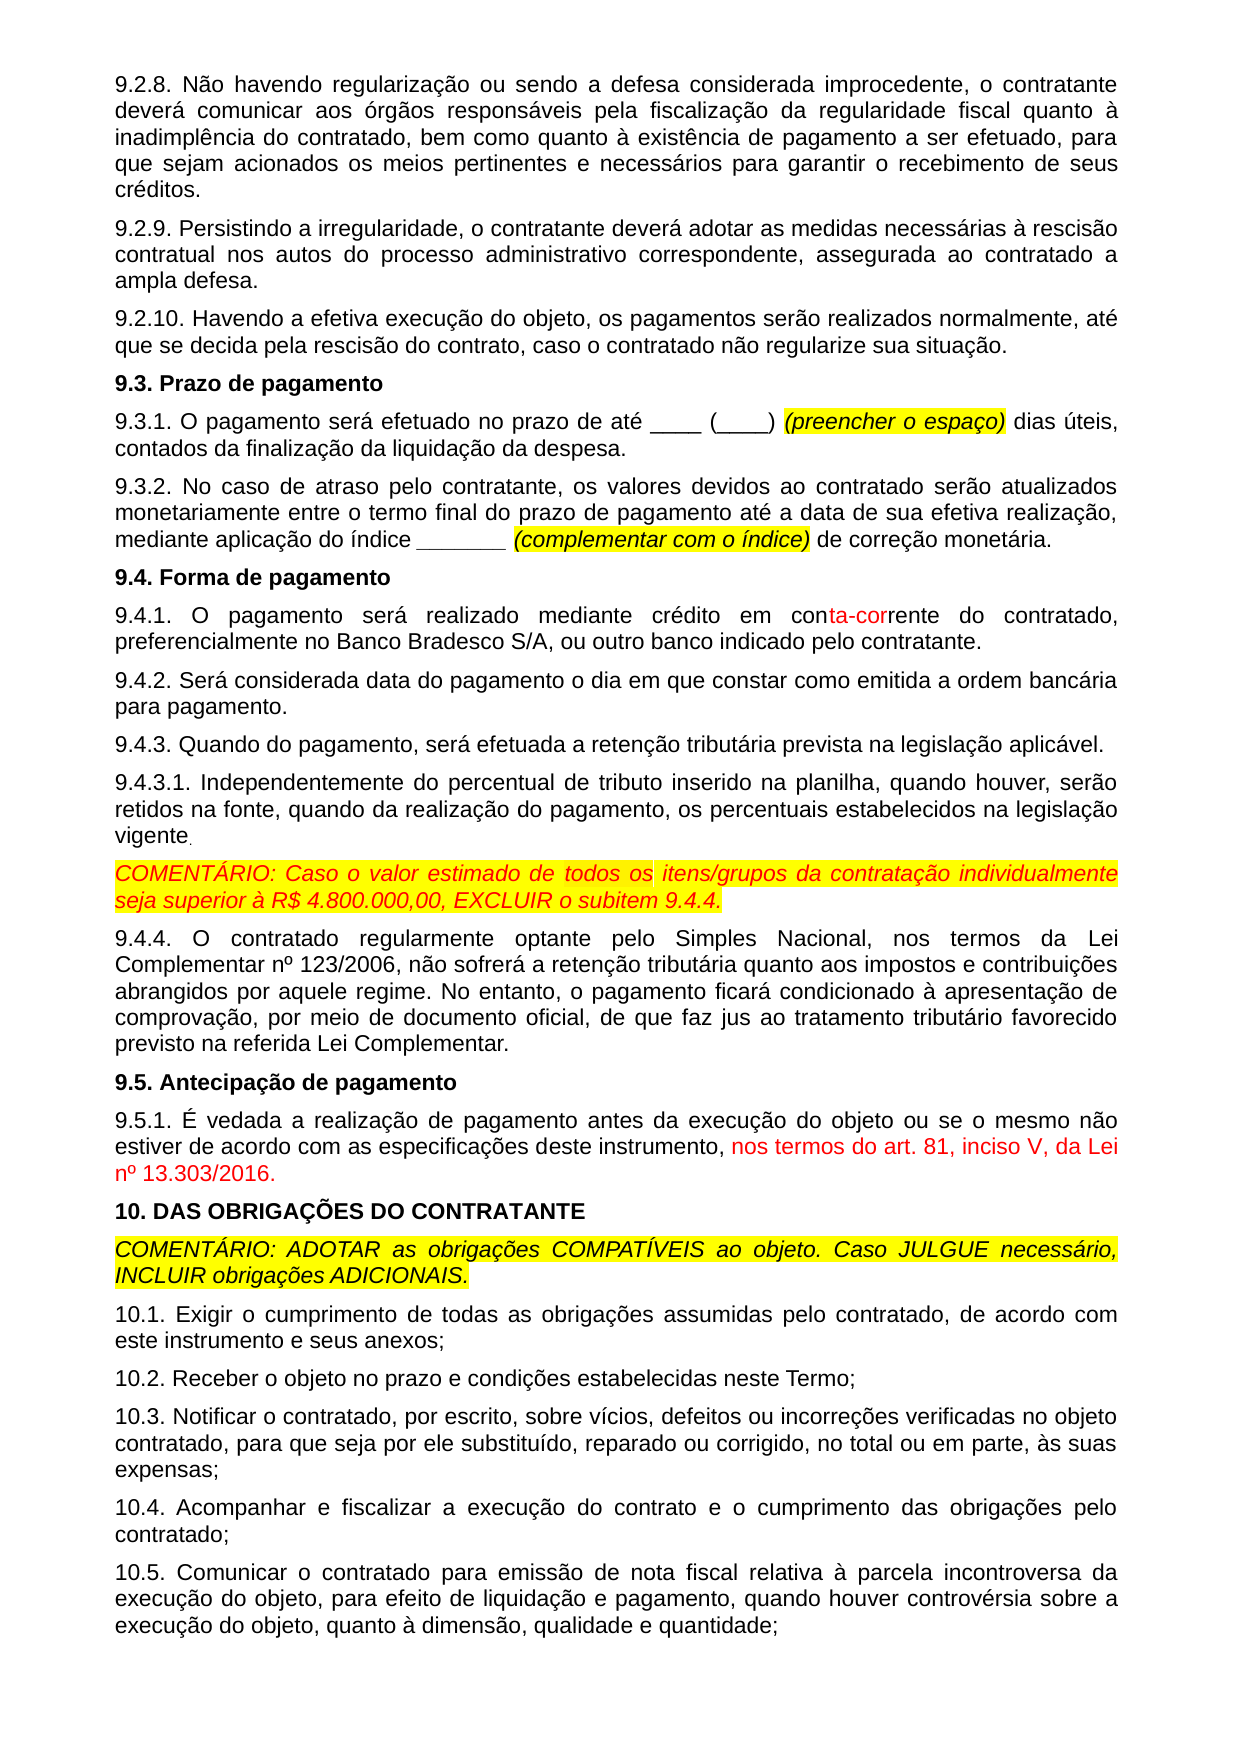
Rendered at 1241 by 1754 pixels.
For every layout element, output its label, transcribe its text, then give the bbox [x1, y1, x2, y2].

text 9.4.1. O pagamento será realizado mediante crédito em conta-corrente do contratado, preferencialmente no Banco Bradesco S/A, ou outro banco indicado pelo contratante. [114, 602, 1118, 655]
text 9.4.2. Será considerada data do pagamento o dia em que constar como emitida a ordem bancária para pagamento. [114, 667, 1118, 719]
text 10.5. Comunicar o contratado para emissão de nota fiscal relativa à parcela incontroversa da execução do objeto, para efeito de liquidação e pagamento, quando houver controvérsia sobre a execução do objeto, quanto à dimensão, qualidade e quantidade; [114, 1559, 1118, 1638]
text 10.3. Notificar o contratado, por escrito, sobre vícios, defeitos ou incorreções verificadas no objeto contratado, para que seja por ele substituído, reparado ou corrigido, no total ou em parte, às suas expensas; [114, 1403, 1118, 1482]
text COMENTÁRIO: Caso o valor estimado de todos os itens/grupos da contratação individualmente seja superior à R$ 4.800.000,00, EXCLUIR o subitem 9.4.4. [114, 860, 1118, 913]
text 10.1. Exigir o cumprimento de todas as obrigações assumidas pelo contratado, de acordo com este instrumento e seus anexos; [114, 1301, 1118, 1353]
text 9.4. Forma de pagamento [114, 564, 1118, 590]
text 9.4.3.1. Independentemente do percentual de tributo inserido na planilha, quando houver, serão retidos na fonte, quando da realização do pagamento, os percentuais estabelecidos na legislação vigente. [114, 769, 1118, 848]
text 9.4.4. O contratado regularmente optante pelo Simples Nacional, nos termos da Lei Complementar nº 123/2006, não sofrerá a retenção tributária quanto aos impostos e contribuições abrangidos por aquele regime. No entanto, o pagamento ficará condicionado à apresentação de comprovação, por meio de documento oficial, de que faz jus ao tratamento tributário favorecido previsto na referida Lei Complementar. [114, 925, 1118, 1057]
text 9.4.3. Quando do pagamento, será efetuada a retenção tributária prevista na legislação aplicável. [114, 731, 1118, 757]
text COMENTÁRIO: ADOTAR as obrigações COMPATÍVEIS ao objeto. Caso JULGUE necessário, INCLUIR obrigações ADICIONAIS. [114, 1236, 1118, 1289]
text 9.3. Prazo de pagamento [114, 370, 1118, 396]
text 9.3.2. No caso de atraso pelo contratante, os valores devidos ao contratado serão atualizados monetariamente entre o termo final do prazo de pagamento até a data de sua efetiva realização, mediante aplicação do índice _______ (complementar com o índice) de correção monetária. [114, 473, 1118, 552]
text 9.2.9. Persistindo a irregularidade, o contratante deverá adotar as medidas necessárias à rescisão contratual nos autos do processo administrativo correspondente, assegurada ao contratado a ampla defesa. [114, 214, 1118, 293]
text 10.2. Receber o objeto no prazo e condições estabelecidas neste Termo; [114, 1365, 1118, 1391]
text 9.3.1. O pagamento será efetuado no prazo de até ____ (____) (preencher o espaço) dias úteis, contados da finalização da liquidação da despesa. [114, 408, 1118, 461]
text 10.4. Acompanhar e fiscalizar a execução do contrato e o cumprimento das obrigações pelo contratado; [114, 1494, 1118, 1547]
text 9.5. Antecipação de pagamento [114, 1068, 1118, 1095]
text 9.2.10. Havendo a efetiva execução do objeto, os pagamentos serão realizados normalmente, até que se decida pela rescisão do contrato, caso o contratado não regularize sua situação. [114, 305, 1118, 358]
text 9.5.1. É vedada a realização de pagamento antes da execução do objeto ou se o mesmo não estiver de acordo com as especificações deste instrumento, nos termos do art. 81, inciso V, da Lei nº 13.303/2016. [114, 1107, 1118, 1186]
text 9.2.8. Não havendo regularização ou sendo a defesa considerada improcedente, o contratante deverá comunicar aos órgãos responsáveis pela fiscalização da regularidade fiscal quanto à inadimplência do contratado, bem como quanto à existência de pagamento a ser efetuado, para que sejam acionados os meios pertinentes e necessários para garantir o recebimento de seus créditos. [114, 71, 1118, 203]
text 10. DAS OBRIGAÇÕES DO CONTRATANTE [114, 1198, 1118, 1224]
